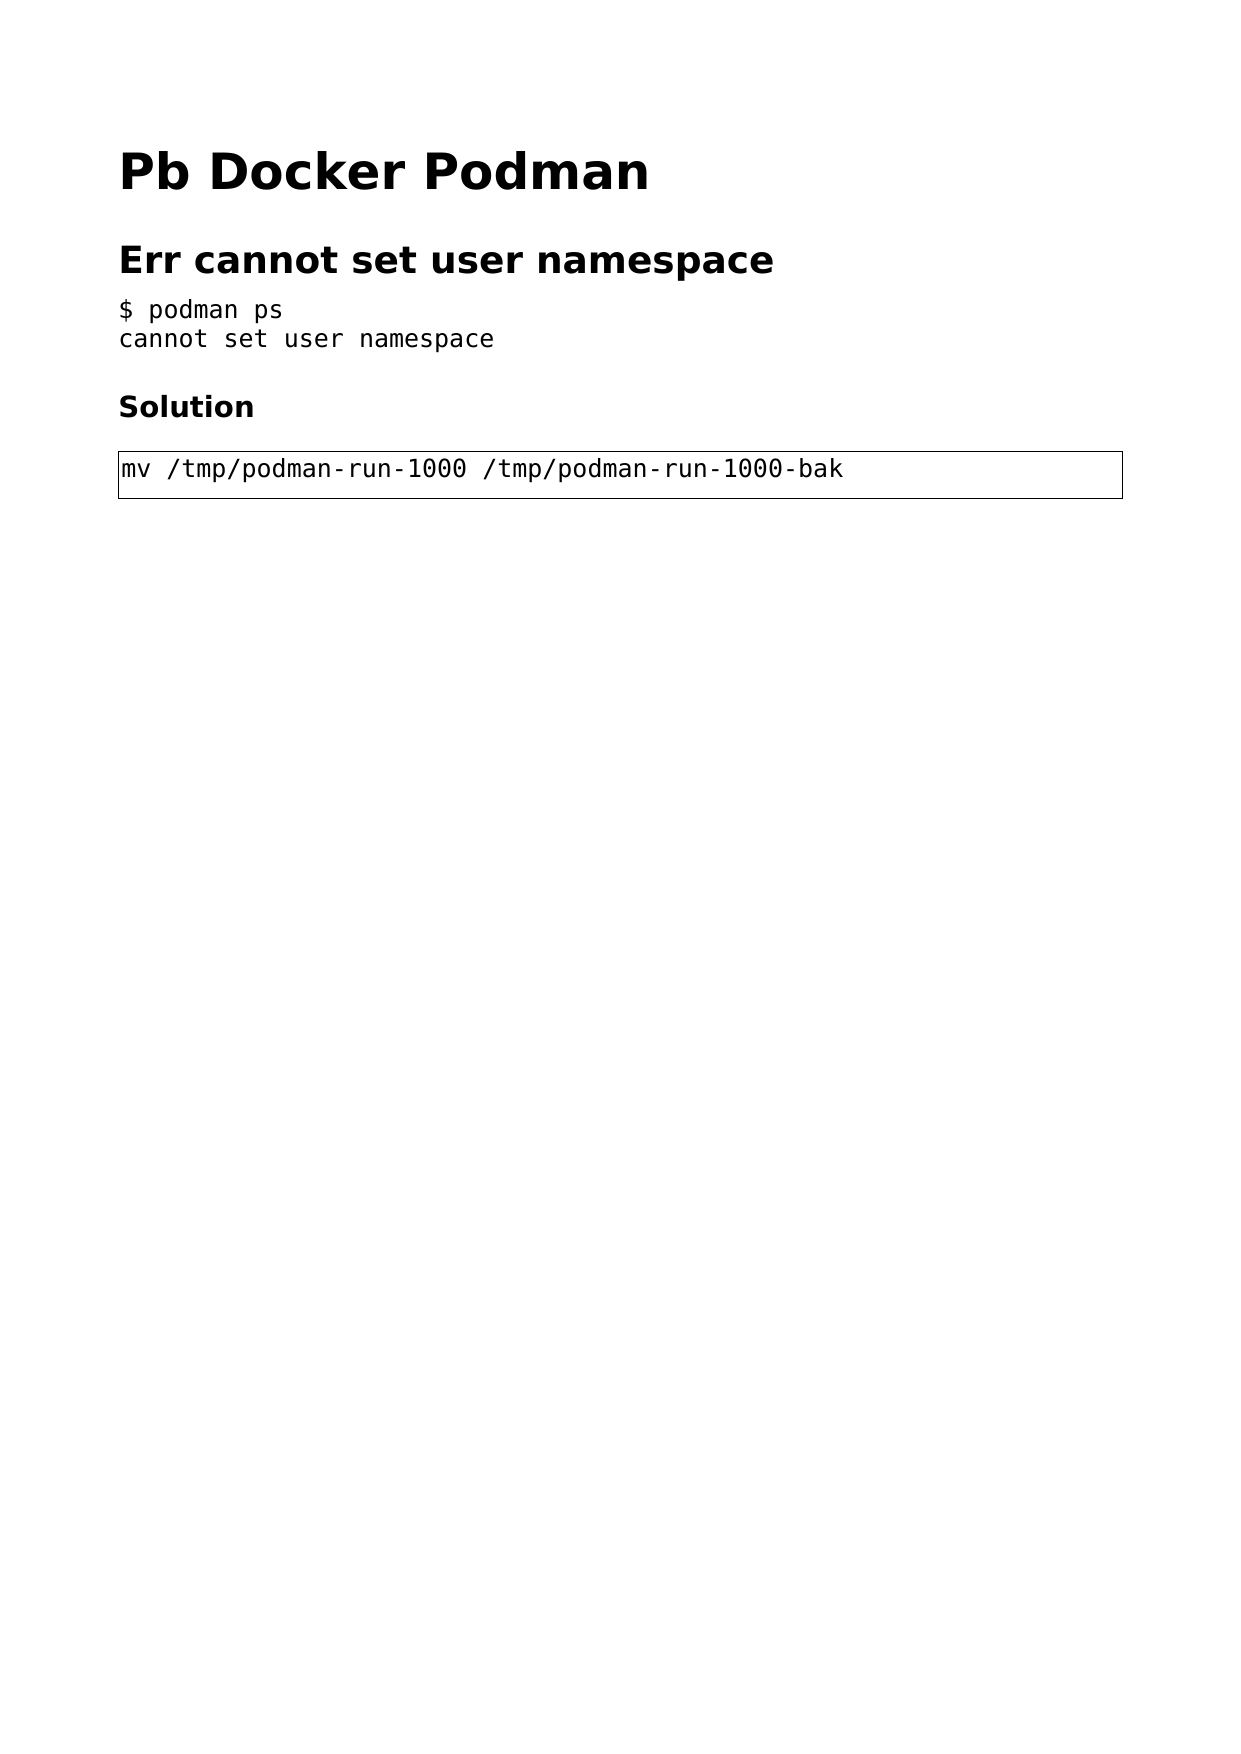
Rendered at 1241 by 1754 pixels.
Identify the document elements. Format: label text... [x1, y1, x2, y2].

subtitle Err cannot set user namespace [118, 239, 1122, 282]
subtitle Solution [118, 390, 1122, 424]
text $ podman ps cannot set user namespace [118, 295, 1122, 353]
subtitle Pb Docker Podman [118, 143, 1122, 201]
table_header mv /tmp/podman-run-1000 /tmp/podman-run-1000-bak [119, 452, 1122, 498]
